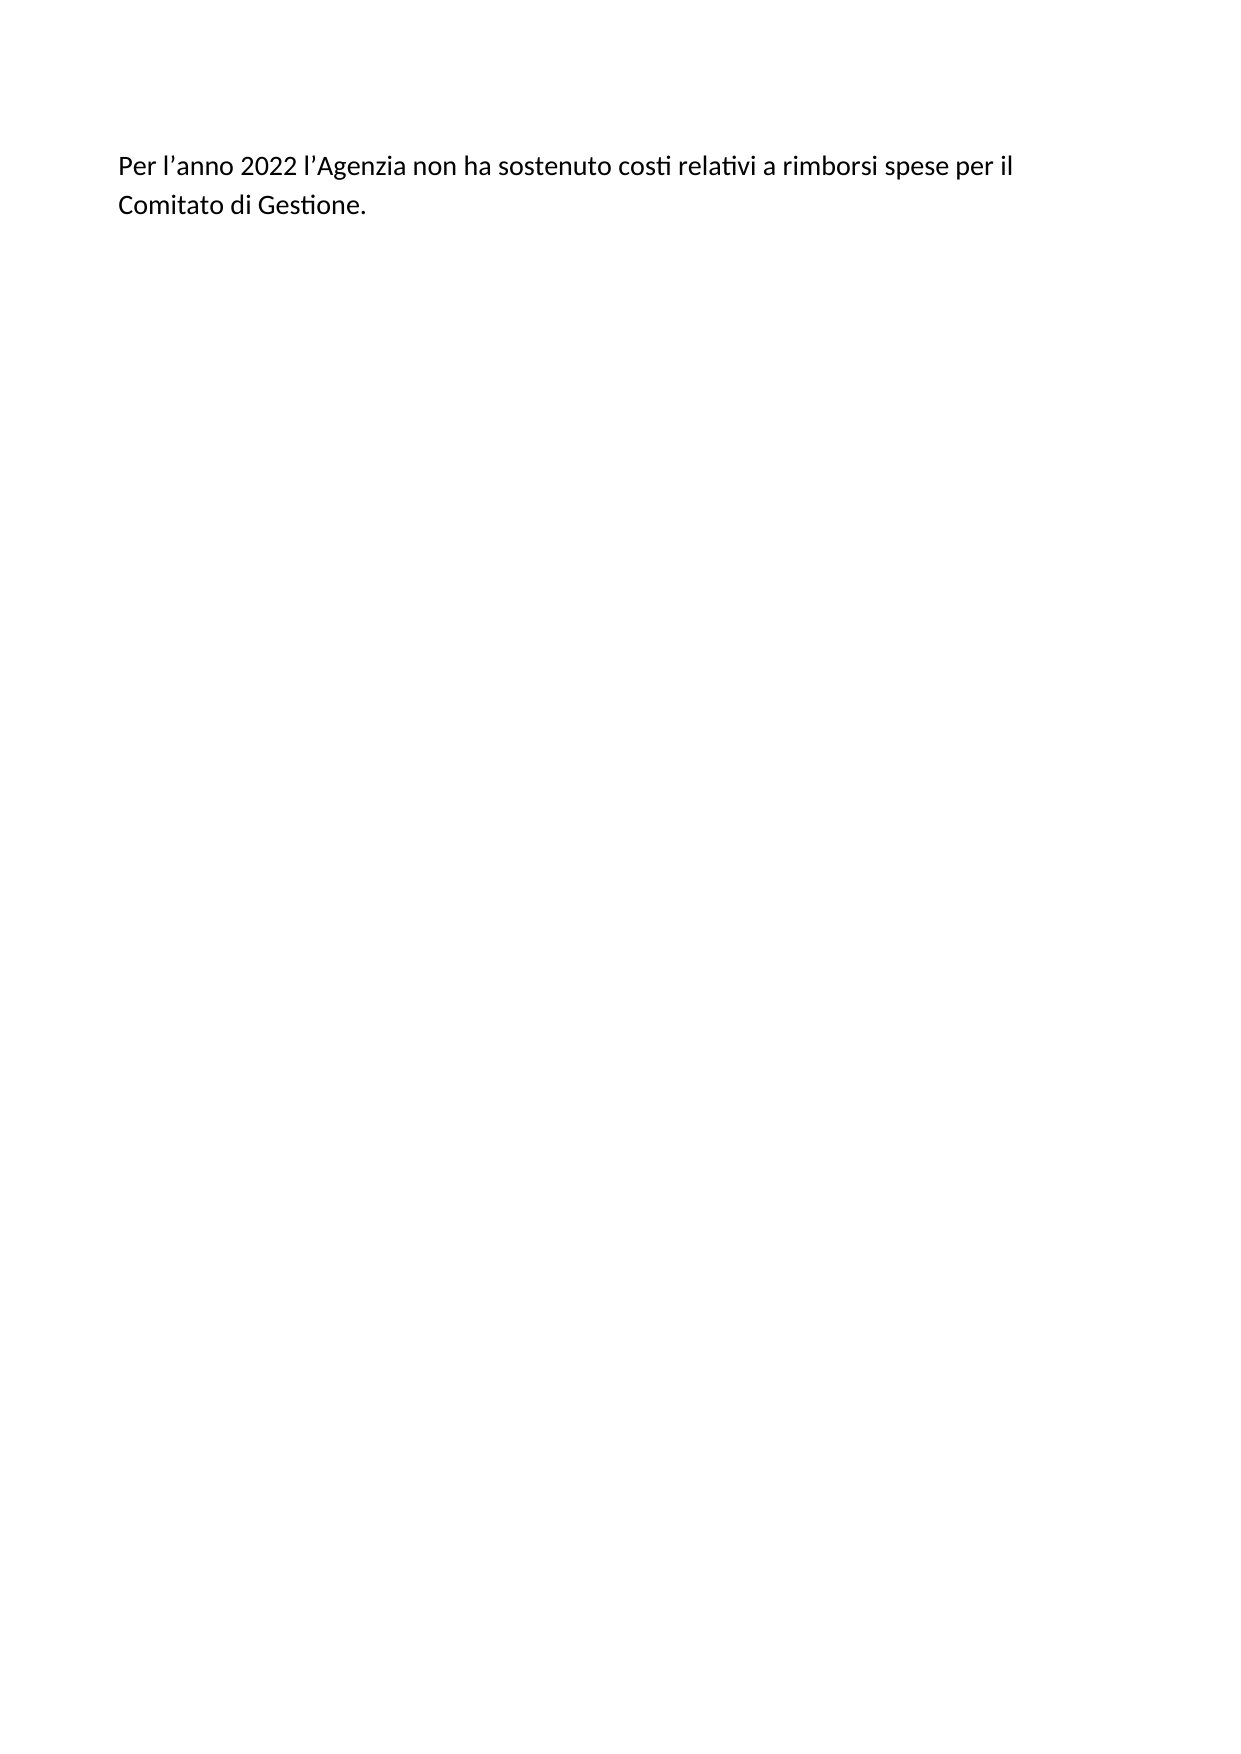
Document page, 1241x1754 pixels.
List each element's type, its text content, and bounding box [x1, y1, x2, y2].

text Per l’anno 2022 l’Agenzia non ha sostenuto costi relativi a rimborsi spese per il Comitato di Gestione. [118, 148, 1122, 221]
